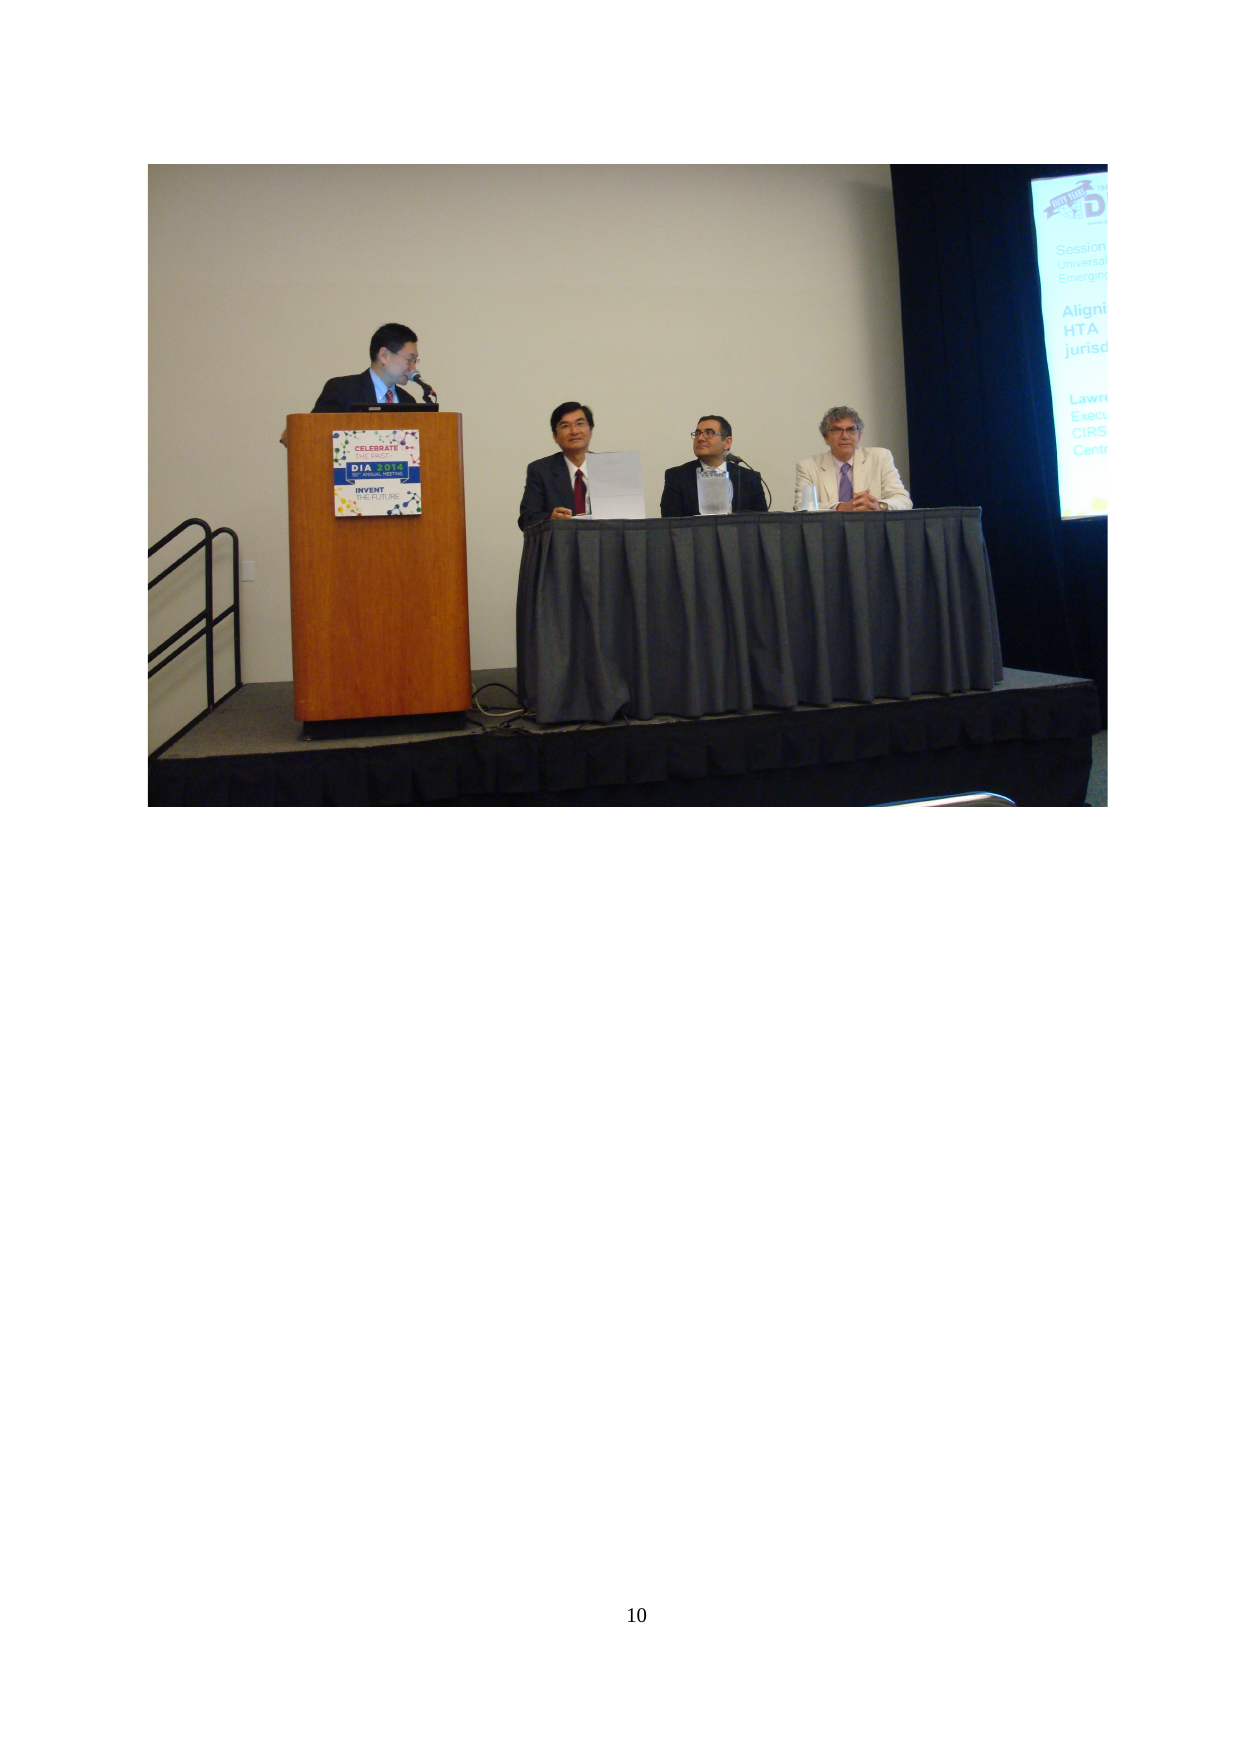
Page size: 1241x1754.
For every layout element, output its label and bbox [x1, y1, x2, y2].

picture [147, 164, 1108, 807]
